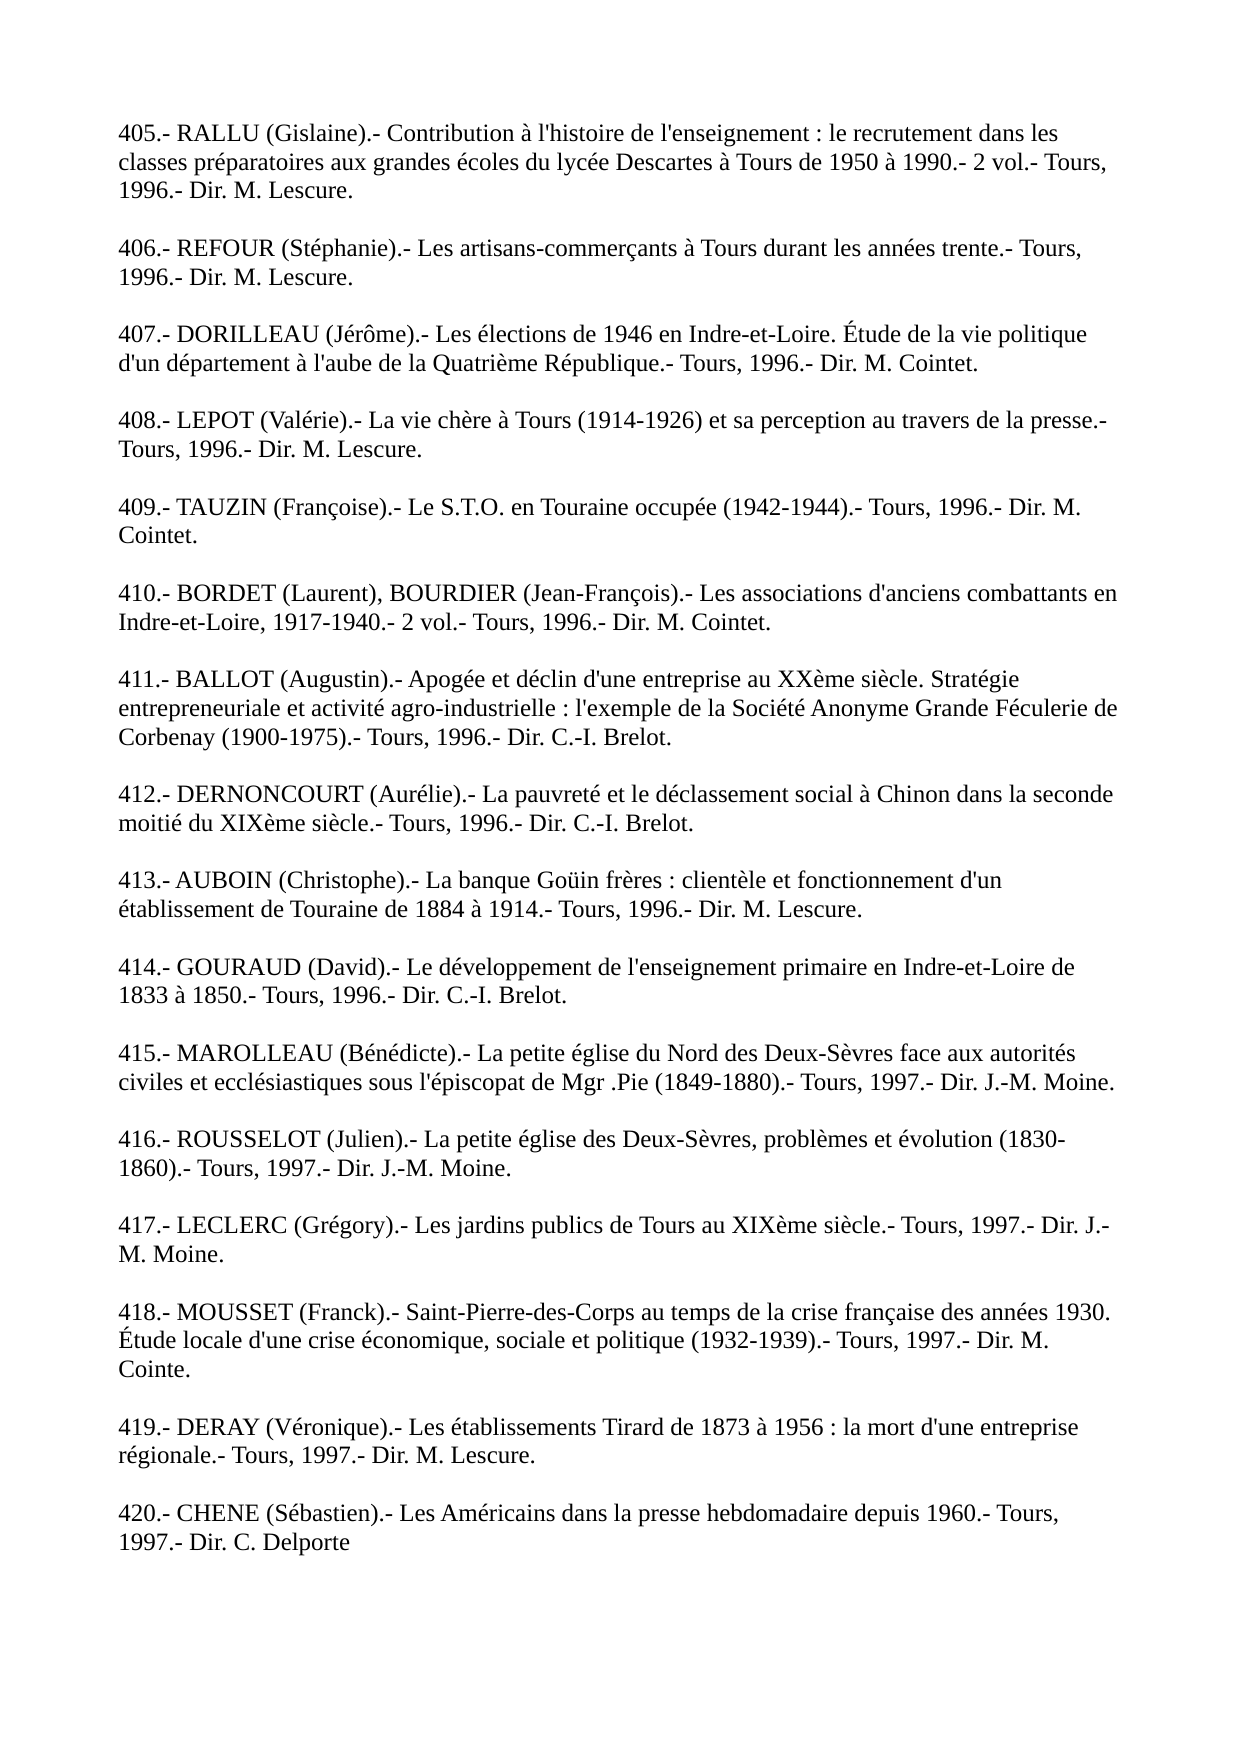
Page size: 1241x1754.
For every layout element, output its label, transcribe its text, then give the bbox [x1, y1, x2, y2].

text 405.- RALLU (Gislaine).- Contribution à l'histoire de l'enseignement : le recrutement dans les classes préparatoires aux grandes écoles du lycée Descartes à Tours de 1950 à 1990.- 2 vol.- Tours, 1996.- Dir. M. Lescure. 406.- REFOUR (Stéphanie).- Les artisans-commerçants à Tours durant les années trente.- Tours, 1996.- Dir. M. Lescure. 407.- DORILLEAU (Jérôme).- Les élections de 1946 en Indre-et-Loire. Étude de la vie politique d'un département à l'aube de la Quatrième République.- Tours, 1996.- Dir. M. Cointet. 408.- LEPOT (Valérie).- La vie chère à Tours (1914-1926) et sa perception au travers de la presse.- Tours, 1996.- Dir. M. Lescure. 409.- TAUZIN (Françoise).- Le S.T.O. en Touraine occupée (1942-1944).- Tours, 1996.- Dir. M. Cointet. 410.- BORDET (Laurent), BOURDIER (Jean-François).- Les associations d'anciens combattants en Indre-et-Loire, 1917-1940.- 2 vol.- Tours, 1996.- Dir. M. Cointet. 411.- BALLOT (Augustin).- Apogée et déclin d'une entreprise au XXème siècle. Stratégie entrepreneuriale et activité agro-industrielle : l'exemple de la Société Anonyme Grande Féculerie de Corbenay (1900-1975).- Tours, 1996.- Dir. C.-I. Brelot. 412.- DERNONCOURT (Aurélie).- La pauvreté et le déclassement social à Chinon dans la seconde moitié du XIXème siècle.- Tours, 1996.- Dir. C.-I. Brelot. 413.- AUBOIN (Christophe).- La banque Goüin frères : clientèle et fonctionnement d'un établissement de Touraine de 1884 à 1914.- Tours, 1996.- Dir. M. Lescure. 414.- GOURAUD (David).- Le développement de l'enseignement primaire en Indre-et-Loire de 1833 à 1850.- Tours, 1996.- Dir. C.-I. Brelot. 415.- MAROLLEAU (Bénédicte).- La petite église du Nord des Deux-Sèvres face aux autorités civiles et ecclésiastiques sous l'épiscopat de Mgr .Pie (1849-1880).- Tours, 1997.- Dir. J.-M. Moine. 416.- ROUSSELOT (Julien).- La petite église des Deux-Sèvres, problèmes et évolution (1830-1860).- Tours, 1997.- Dir. J.-M. Moine. 417.- LECLERC (Grégory).- Les jardins publics de Tours au XIXème siècle.- Tours, 1997.- Dir. J.-M. Moine. 418.- MOUSSET (Franck).- Saint-Pierre-des-Corps au temps de la crise française des années 1930. Étude locale d'une crise économique, sociale et politique (1932-1939).- Tours, 1997.- Dir. M. Cointe. 419.- DERAY (Véronique).- Les établissements Tirard de 1873 à 1956 : la mort d'une entreprise régionale.- Tours, 1997.- Dir. M. Lescure. 420.- CHENE (Sébastien).- Les Américains dans la presse hebdomadaire depuis 1960.- Tours, 1997.- Dir. C. Delporte [118, 118, 1122, 1613]
